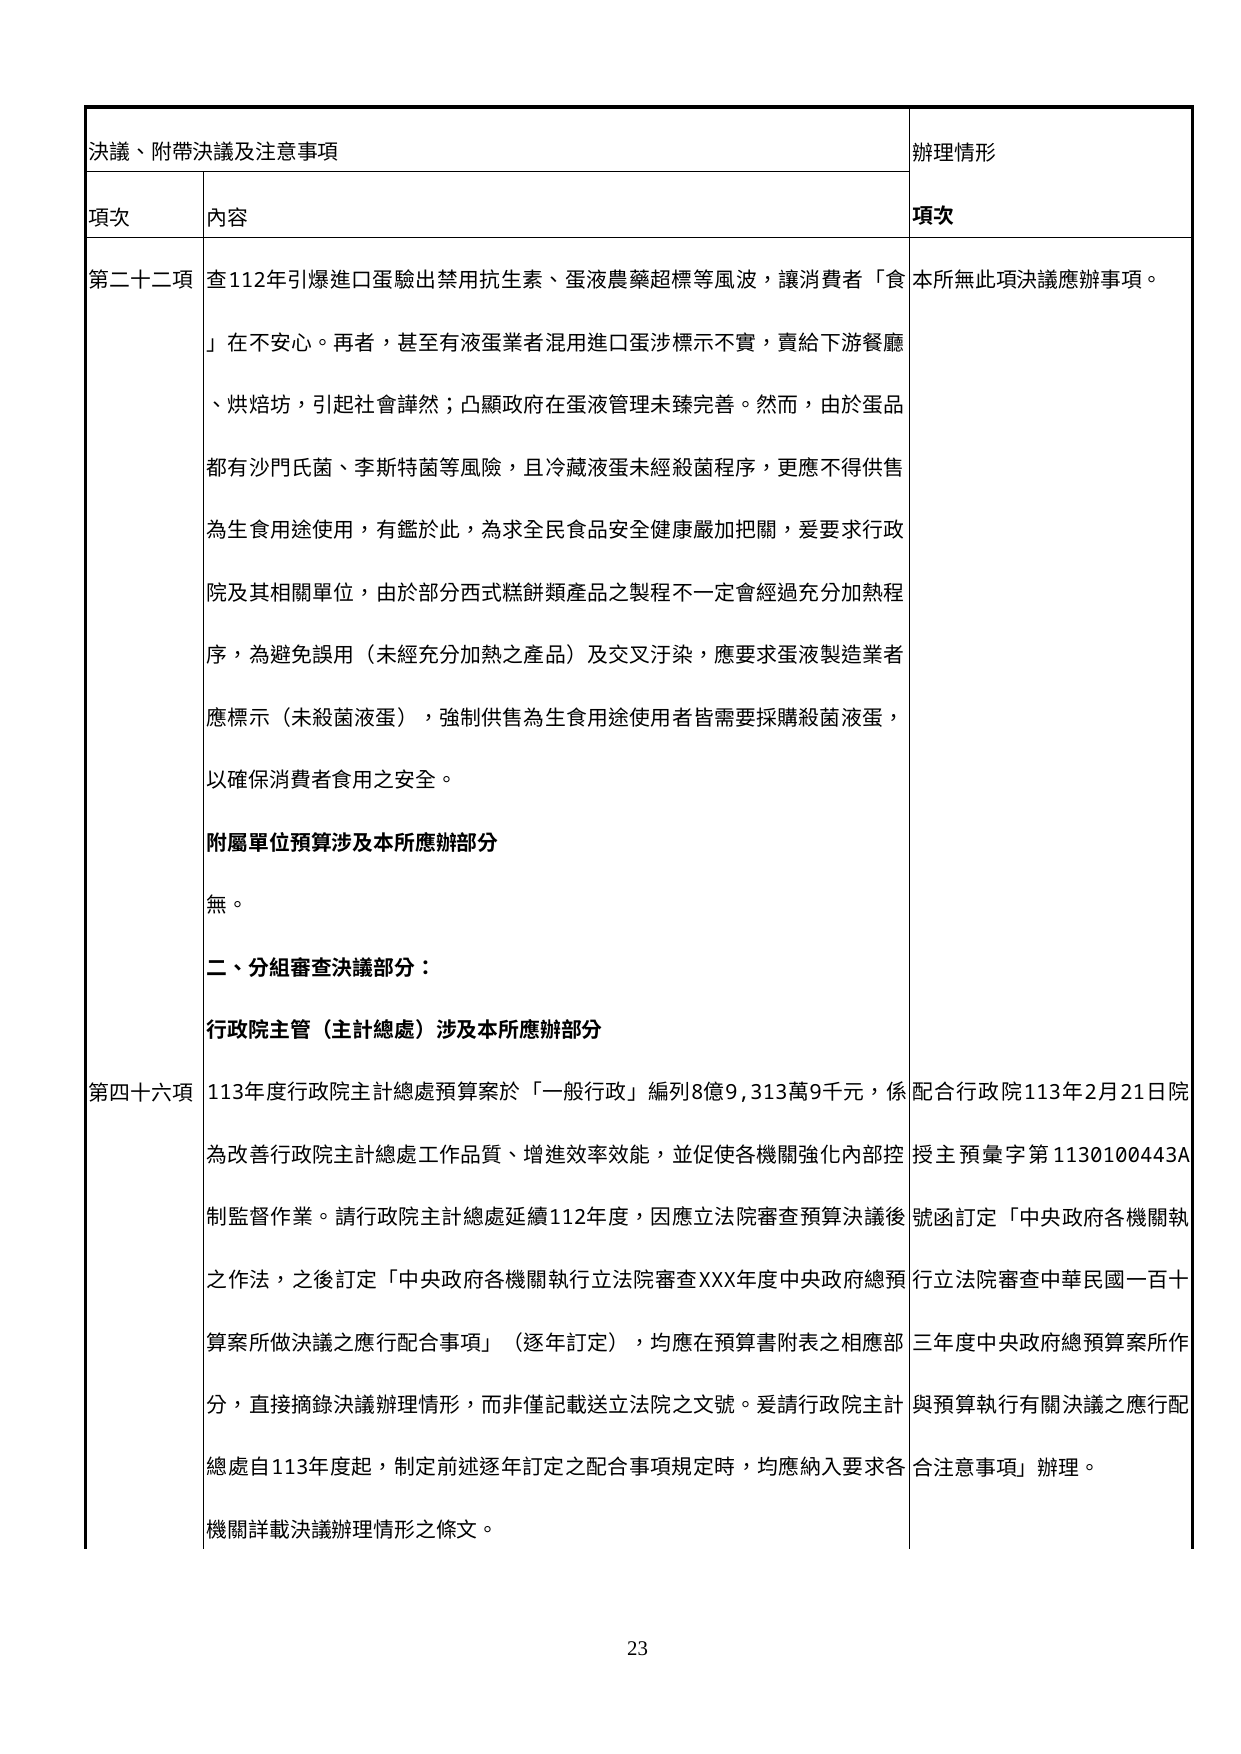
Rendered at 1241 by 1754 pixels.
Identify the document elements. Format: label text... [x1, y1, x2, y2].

table_cell [87, 799, 203, 924]
table_cell 第二十二項 [87, 238, 203, 799]
table_cell 第四十六項 [87, 987, 203, 1549]
table_header 決議、附帶決議及注意事項 [87, 109, 909, 171]
table_cell 行政院主管（主計總處）涉及本所應辦部分 113年度行政院主計總處預算案於「一般行政」編列8億9,313萬9千元，係為改善行政院主計總處工作品質、增進效率效能，並促使各機關強化內部控制監督作業。請行政院主計總處延續112年度，因應立法院審查預算決議後之作法，之後訂定「中央政府各機關執行立法院審查XXX年度中央政府總預算案所做決議之應行配合事項」（逐年訂定），均應在預算書附表之相應部分，直接摘錄決議辦理情形，而非僅記載送立法院之文號。爰請行政院主計總處自113年度起，制定前述逐年訂定之配合事項規定時，均應納入要求各機關詳載決議辦理情形之條文。 [204, 987, 909, 1549]
table_cell 二、分組審查決議部分： [204, 924, 909, 987]
table_cell [910, 799, 1191, 924]
table_cell 配合行政院113年2月21日院授主預彙字第1130100443A號函訂定「中央政府各機關執行立法院審查中華民國一百十三年度中央政府總預算案所作與預算執行有關決議之應行配合注意事項」辦理。 [910, 987, 1191, 1549]
table_cell [910, 924, 1191, 987]
table_cell 本所無此項決議應辦事項。 [910, 238, 1191, 799]
table_cell 查112年引爆進口蛋驗出禁用抗生素、蛋液農藥超標等風波，讓消費者「食」在不安心。再者，甚至有液蛋業者混用進口蛋涉標示不實，賣給下游餐廳、烘焙坊，引起社會譁然；凸顯政府在蛋液管理未臻完善。然而，由於蛋品都有沙門氏菌、李斯特菌等風險，且冷藏液蛋未經殺菌程序，更應不得供售為生食用途使用，有鑑於此，為求全民食品安全健康嚴加把關，爰要求行政院及其相關單位，由於部分西式糕餅類產品之製程不一定會經過充分加熱程序，為避免誤用（未經充分加熱之產品）及交叉汙染，應要求蛋液製造業者應標示（未殺菌液蛋），強制供售為生食用途使用者皆需要採購殺菌液蛋，以確保消費者食用之安全。 [204, 238, 909, 799]
table_cell 附屬單位預算涉及本所應辦部分 無。 [204, 799, 909, 924]
table_header 辦理情形 項次 [910, 109, 1191, 237]
table_cell [87, 924, 203, 987]
table_cell 內容 [204, 172, 909, 237]
table_cell 項次 [87, 172, 203, 237]
